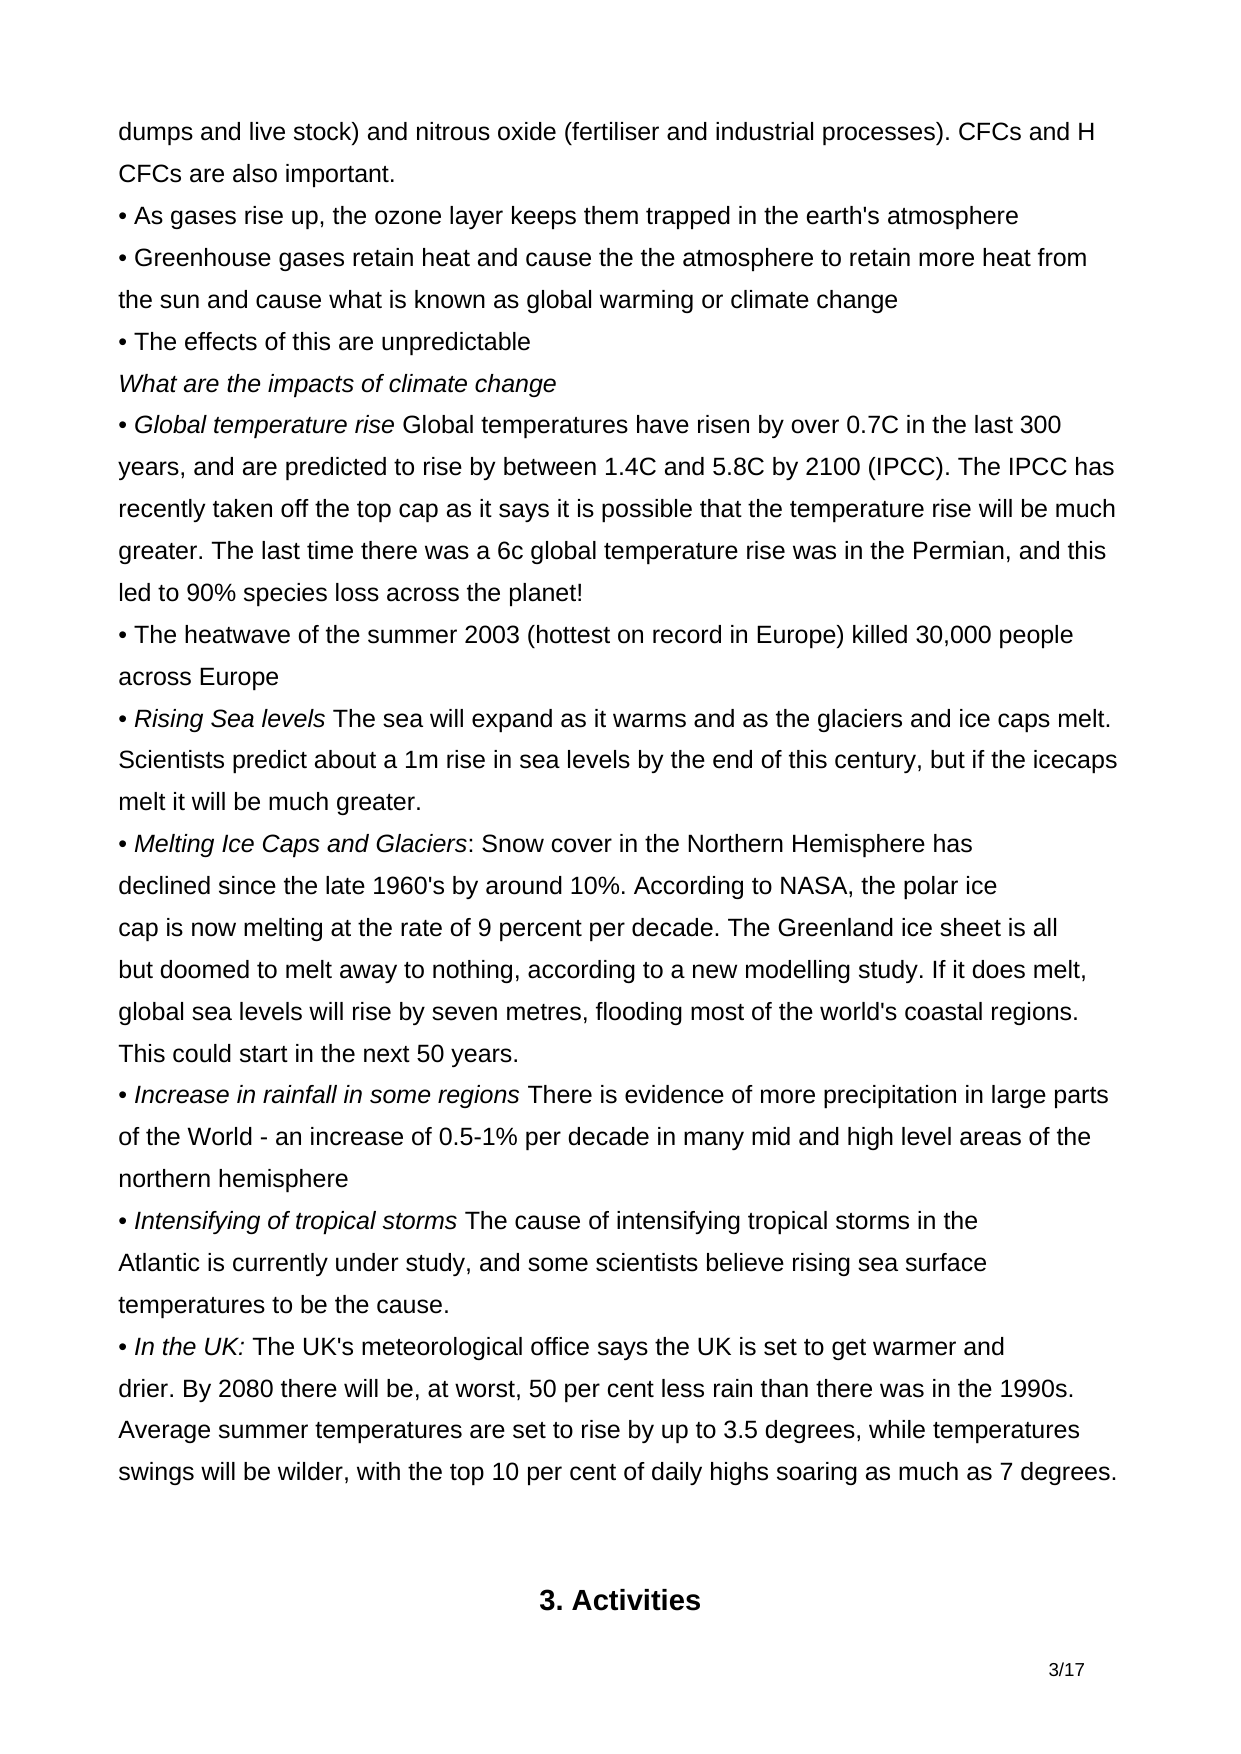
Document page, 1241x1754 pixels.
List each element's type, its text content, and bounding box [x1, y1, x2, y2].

text • Global temperature rise Global temperatures have risen by over 0.7C in the last 300 years, and are predicted to rise by between 1.4C and 5.8C by 2100 (IPCC). The IPCC has recently taken off the top cap as it says it is possible that the temperature rise will be much greater. The last time there was a 6c global temperature rise was in the Permian, and this led to 90% species loss across the planet! [118, 411, 1122, 607]
text cap is now melting at the rate of 9 percent per decade. The Greenland ice sheet is all but doomed to melt away to nothing, according to a new modelling study. If it does melt, global sea levels will rise by seven metres, flooding most of the world's coastal regions. This could start in the next 50 years. [118, 914, 1097, 1067]
text 3. Activities [118, 1584, 1122, 1616]
text • Melting Ice Caps and Glaciers: Snow cover in the Northern Hemisphere has [118, 830, 1122, 858]
text What are the impacts of climate change [118, 369, 1122, 397]
text • Rising Sea levels The sea will expand as it warms and as the glaciers and ice caps melt. Scientists predict about a 1m rise in sea levels by the end of this century, but if the icecaps melt it will be much greater. [118, 704, 1122, 816]
text • Increase in rainfall in some regions There is evidence of more precipitation in large parts of the World - an increase of 0.5-1% per decade in many mid and high level areas of the northern hemisphere [118, 1081, 1122, 1193]
text dumps and live stock) and nitrous oxide (fertiliser and industrial processes). CFCs and H CFCs are also important. [118, 118, 1122, 188]
text • As gases rise up, the ozone layer keeps them trapped in the earth's atmosphere [118, 202, 1122, 230]
text • In the UK: The UK's meteorological office says the UK is set to get warmer and [118, 1332, 1122, 1360]
text • The heatwave of the summer 2003 (hottest on record in Europe) killed 30,000 people across Europe [118, 621, 1122, 690]
text declined since the late 1960's by around 10%. According to NASA, the polar ice [118, 872, 1122, 900]
text • Intensifying of tropical storms The cause of intensifying tropical storms in the [118, 1207, 1122, 1235]
text temperatures to be the cause. [118, 1291, 1122, 1318]
text • The effects of this are unpredictable [118, 327, 1122, 355]
text drier. By 2080 there will be, at worst, 50 per cent less rain than there was in the 1990s. Average summer temperatures are set to rise by up to 3.5 degrees, while temperatures swings will be wilder, with the top 10 per cent of daily highs soaring as much as 7 degrees. [118, 1374, 1122, 1486]
text Atlantic is currently under study, and some scientists believe rising sea surface [118, 1249, 1122, 1277]
text • Greenhouse gases retain heat and cause the the atmosphere to retain more heat from the sun and cause what is known as global warming or climate change [118, 244, 1122, 313]
